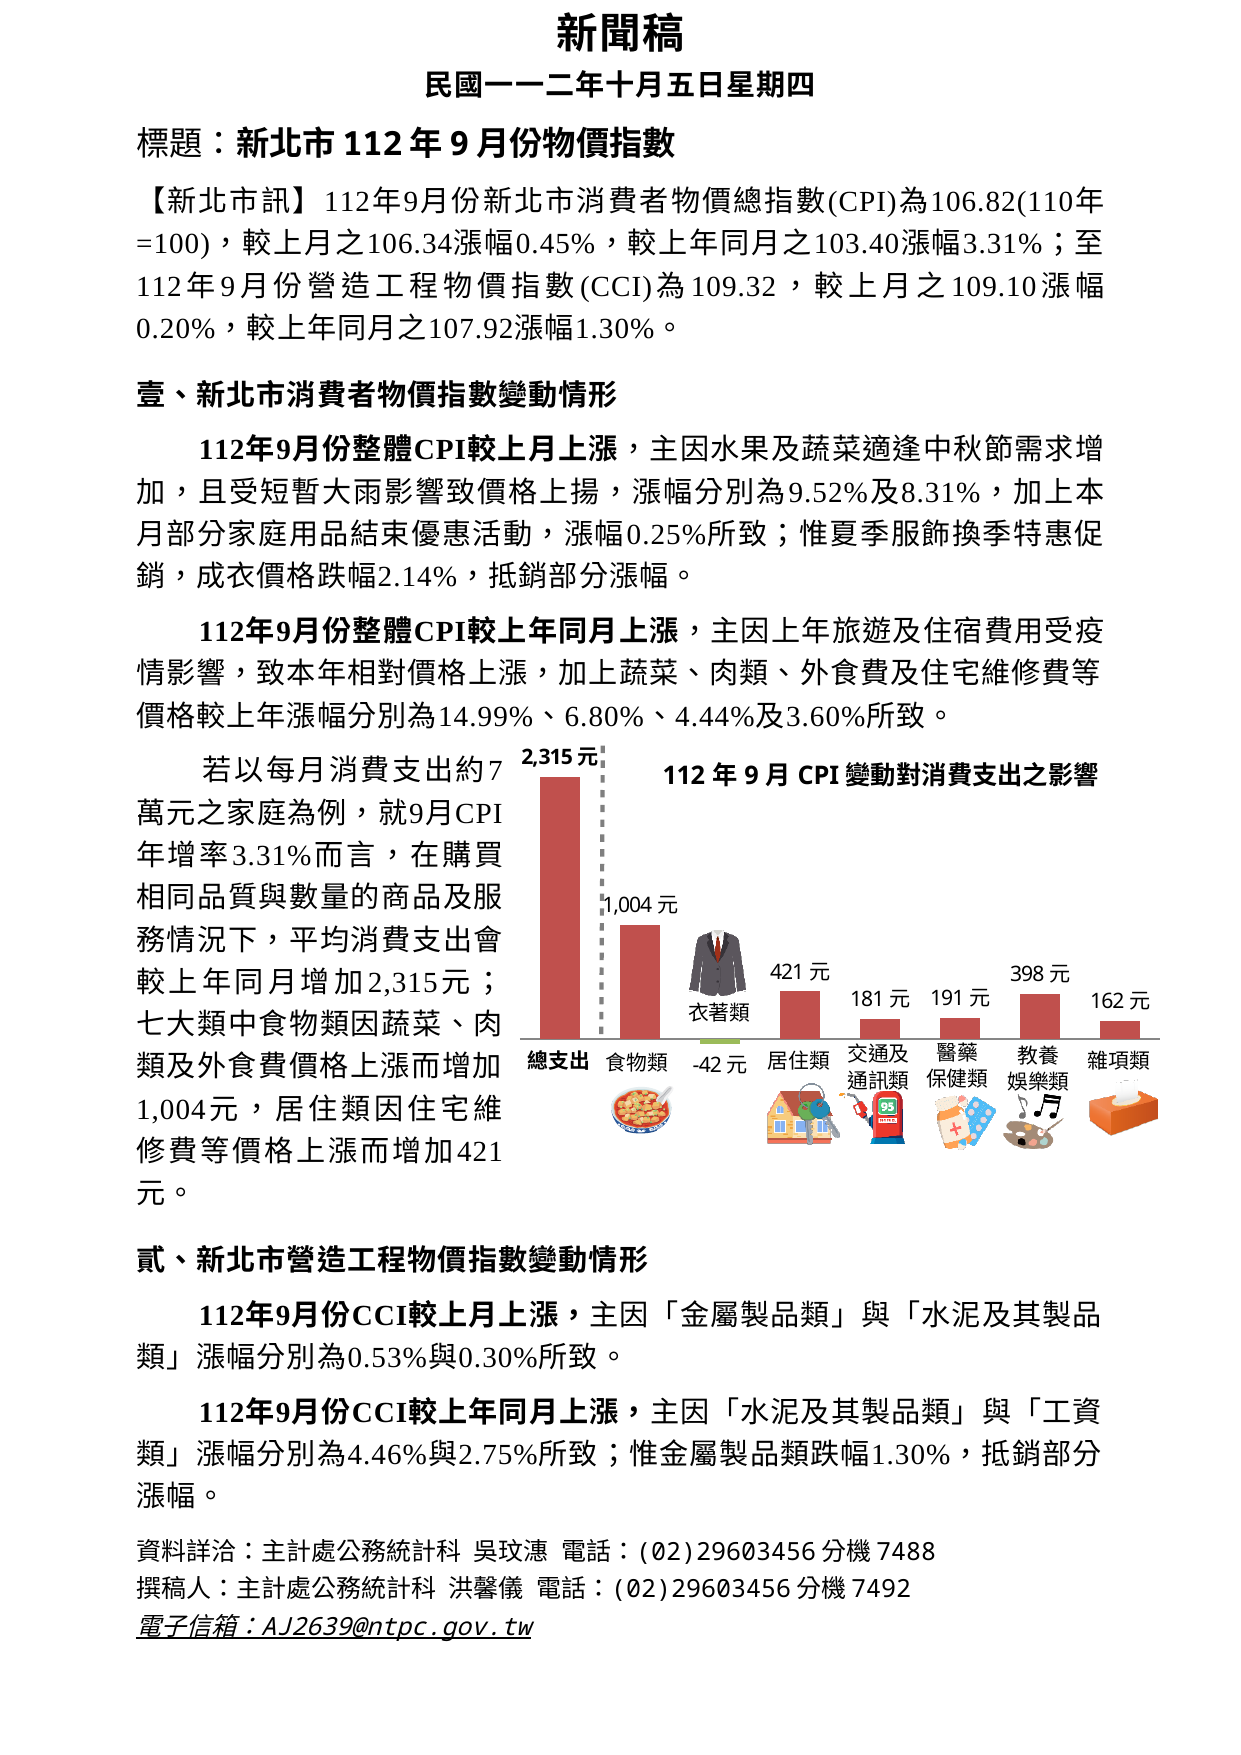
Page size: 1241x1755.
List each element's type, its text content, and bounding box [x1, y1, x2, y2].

text 民國一一二年十月五日星期四 [136, 60, 1104, 104]
text 貳、新北市營造工程物價指數變動情形 [136, 1237, 1104, 1279]
text 壹、新北市消費者物價指數變動情形 [136, 372, 1104, 413]
text 資料詳洽：主計處公務統計科 吳玟潓 電話：(02)29603456分機7488 [136, 1540, 1108, 1565]
text 112年9月份CCI較上月上漲，主因「金屬製品類」與「水泥及其製品類」漲幅分別為0.53%與0.30%所致。 [136, 1291, 1104, 1376]
text 112年9月份整體CPI較上月上漲，主因水果及蔬菜適逢中秋節需求增加，且受短暫大雨影響致價格上揚，漲幅分別為9.52%及8.31%，加上本月部分家庭用品結束優惠活動，漲幅0.25%所致；惟夏季服飾換季特惠促銷，成衣價格跌幅2.14%，抵銷部分漲幅。 [136, 426, 1104, 595]
text 電子信箱：AJ2639@ntpc.gov.tw [192, 1615, 1108, 1640]
text 電子信箱：AJ2639@ntpc.gov.tw [136, 1615, 197, 1637]
text 112年9月份整體CPI較上年同月上漲，主因上年旅遊及住宿費用受疫情影響，致本年相對價格上漲，加上蔬菜、肉類、外食費及住宅維修費等價格較上年漲幅分別為14.99%、6.80%、4.44%及3.60%所致。 [136, 607, 1104, 734]
text 標題：新北市112年9月份物價指數 [136, 117, 1104, 165]
text 若以每月消費支出約7萬元之家庭為例，就9月CPI年增率3.31%而言，在購買相同品質與數量的商品及服務情況下，平均消費支出會較上年同月增加2,315元；七大類中食物類因蔬菜、肉類及外食費價格上漲而增加1,004元，居住類因住宅維修費等價格上漲而增加421元。 [136, 747, 1104, 1212]
text 撰稿人：主計處公務統計科 洪馨儀 電話：(02)29603456分機7492 [136, 1578, 1108, 1603]
text 112年9月份CCI較上年同月上漲，主因「水泥及其製品類」與「工資類」漲幅分別為4.46%與2.75%所致；惟金屬製品類跌幅1.30%，抵銷部分漲幅。 [136, 1388, 1104, 1515]
text 【新北市訊】112年9月份新北市消費者物價總指數(CPI)為106.82(110年=100)，較上月之106.34漲幅0.45%，較上年同月之103.40漲幅3.31%；至112年9月份營造工程物價指數(CCI)為109.32，較上月之109.10漲幅0.20%，較上年同月之107.92漲幅1.30%。 [136, 177, 1104, 347]
text 新聞稿 [136, 0, 1104, 60]
